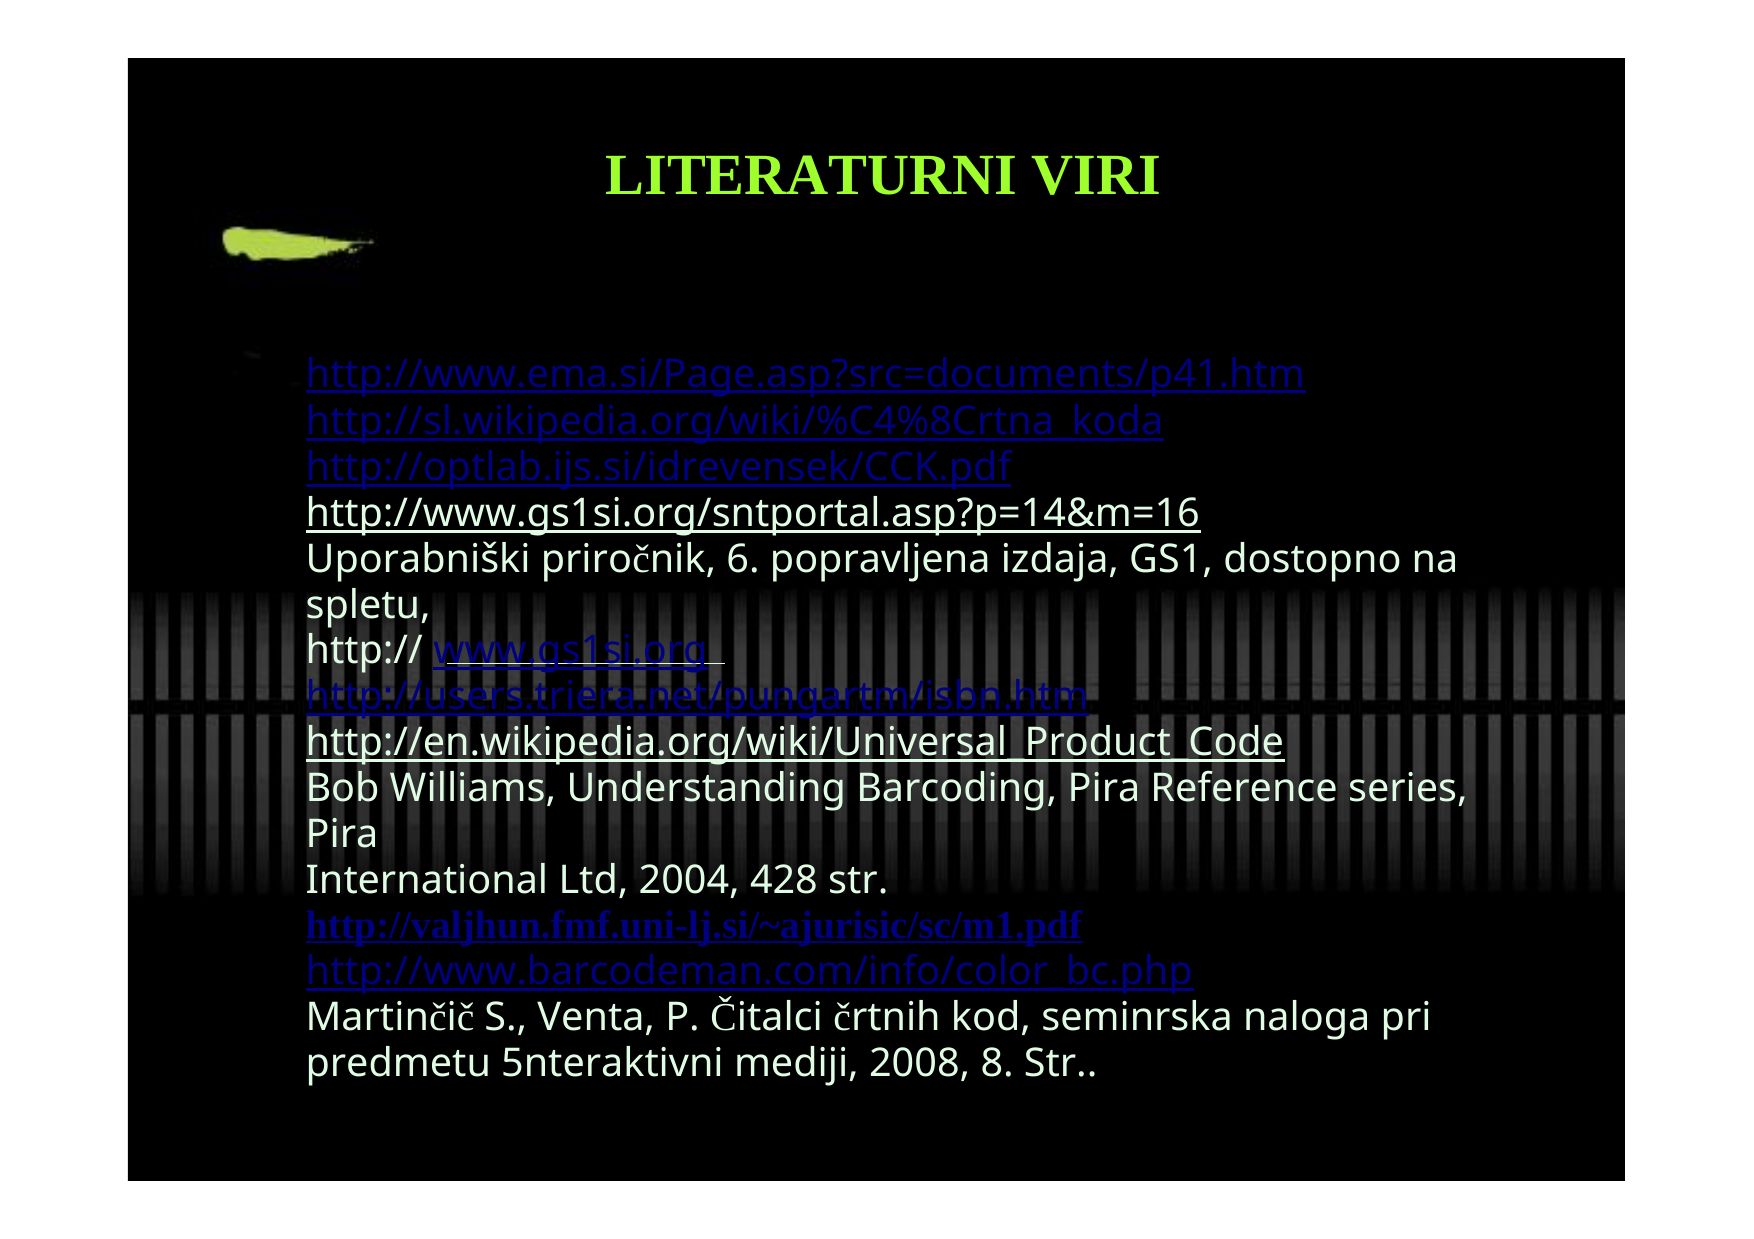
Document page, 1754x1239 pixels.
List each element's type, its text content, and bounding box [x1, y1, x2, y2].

text Martinčič S., Venta, P. Čitalci črtnih kod, seminrska naloga pri [1626, 994, 1740, 1040]
text http://www.gs1si.org/sntportal.asp?p=14&m=16 [1626, 490, 1740, 536]
text Bob Williams, Understanding Barcoding, Pira Reference series, [1626, 765, 1740, 811]
text http://valjhun.fmf.uni-lj.si/~ajurisic/sc/m1.pdf [1626, 902, 1740, 948]
text predmetu 5nteraktivni mediji, 2008, 8. Str.. [1626, 1040, 1740, 1086]
picture [127, 58, 1625, 1181]
text LITERATURNI VIRI [1626, 136, 1740, 209]
text http:// www.gs1si.org [1626, 627, 1740, 673]
text http://www.ema.si/Page.asp?src=documents/p41.htm [1626, 343, 1740, 398]
text spletu, [1626, 581, 1740, 627]
text http://optlab.ijs.si/idrevensek/CCK.pdf [1626, 444, 1740, 490]
text International Ltd, 2004, 428 str. [1626, 856, 1740, 902]
text http://en.wikipedia.org/wiki/Universal_Product_Code [1626, 719, 1740, 765]
text http://sl.wikipedia.org/wiki/%C4%8Crtna_koda [1626, 398, 1740, 444]
text Pira [1626, 811, 1740, 856]
text Uporabniški priročnik, 6. popravljena izdaja, GS1, dostopno na [1626, 536, 1740, 581]
text http://users.triera.net/pungartm/isbn.htm [1626, 673, 1740, 719]
text http://www.barcodeman.com/info/color_bc.php [1626, 948, 1740, 994]
